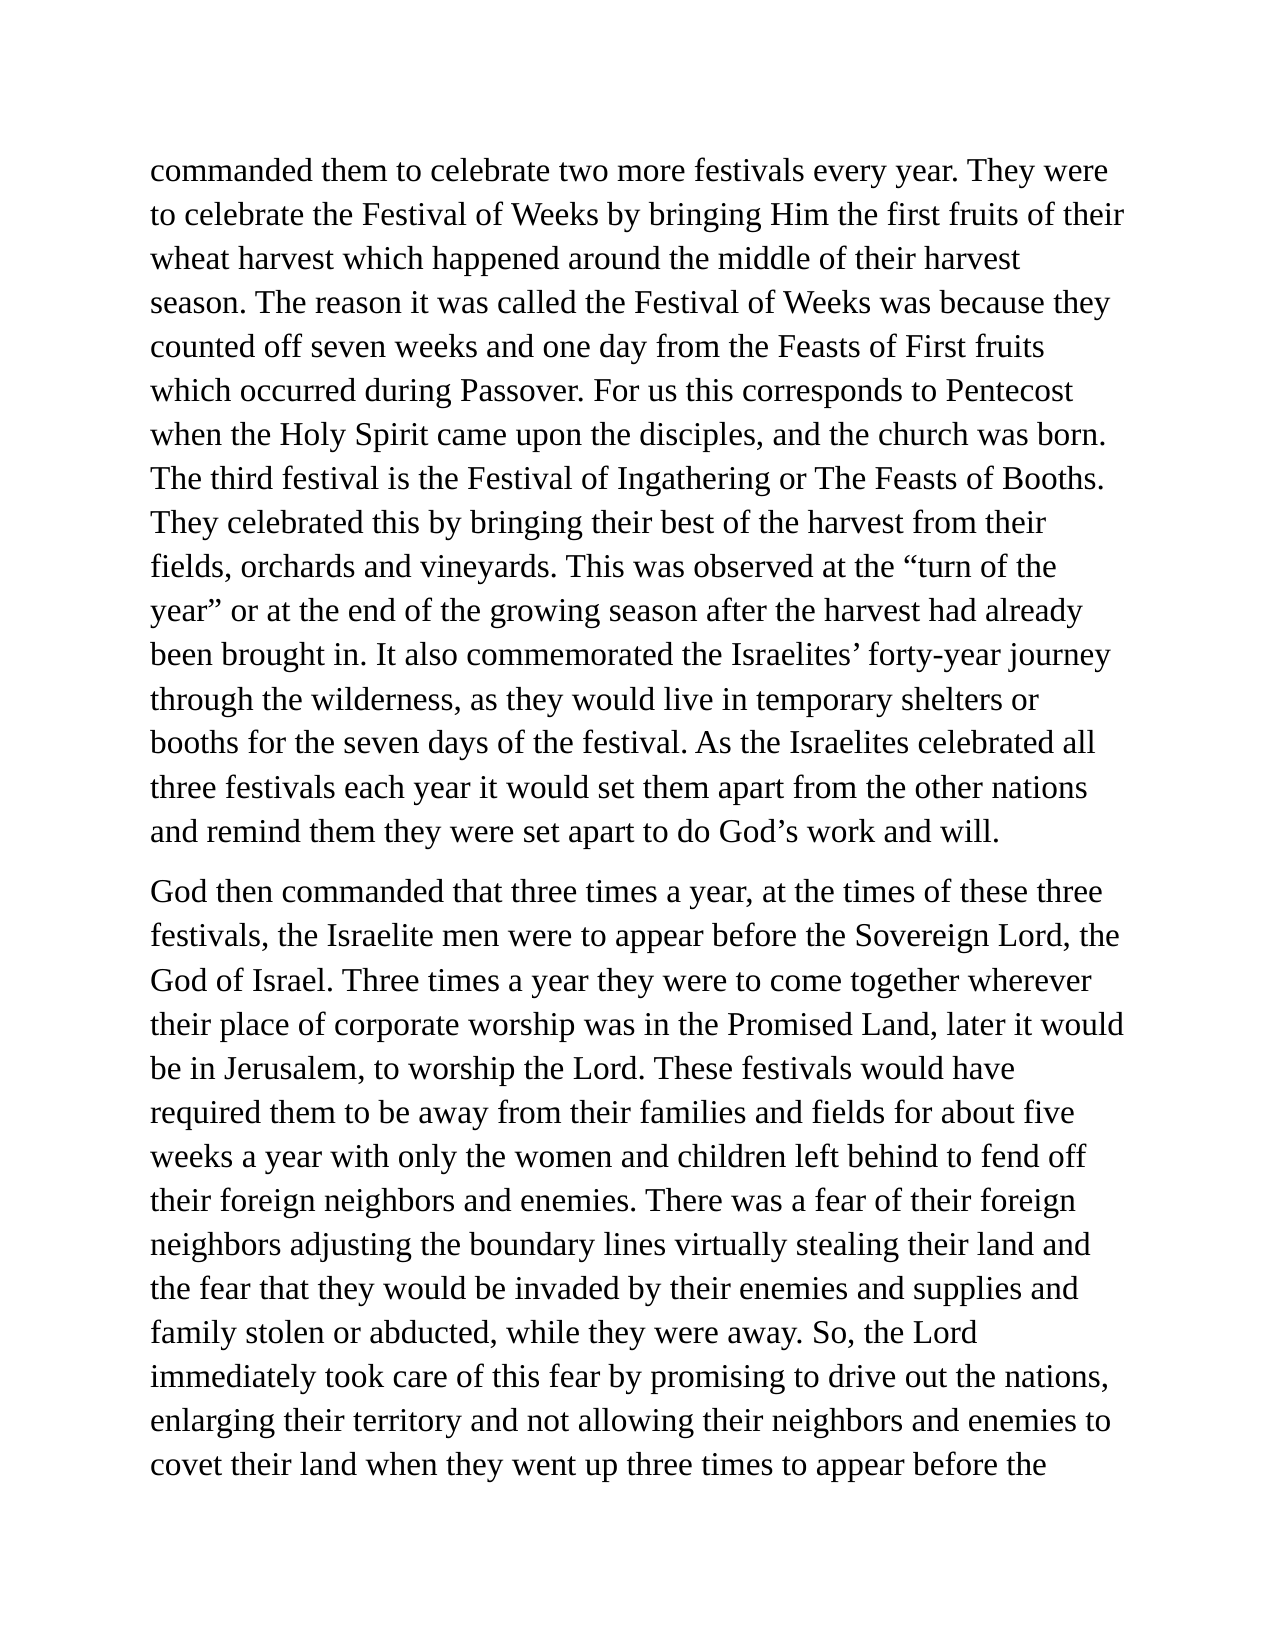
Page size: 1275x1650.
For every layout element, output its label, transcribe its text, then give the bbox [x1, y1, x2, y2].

text commanded them to celebrate two more festivals every year. They were to celebrate the Festival of Weeks by bringing Him the first fruits of their wheat harvest which happened around the middle of their harvest season. The reason it was called the Festival of Weeks was because they counted off seven weeks and one day from the Feasts of First fruits which occurred during Passover. For us this corresponds to Pentecost when the Holy Spirit came upon the disciples, and the church was born. The third festival is the Festival of Ingathering or The Feasts of Booths. They celebrated this by bringing their best of the harvest from their fields, orchards and vineyards. This was observed at the “turn of the year” or at the end of the growing season after the harvest had already been brought in. It also commemorated the Israelites’ forty-year journey through the wilderness, as they would live in temporary shelters or booths for the seven days of the festival. As the Israelites celebrated all three festivals each year it would set them apart from the other nations and remind them they were set apart to do God’s work and will. [150, 150, 1125, 849]
text God then commanded that three times a year, at the times of these three festivals, the Israelite men were to appear before the Sovereign Lord, the God of Israel. Three times a year they were to come together wherever their place of corporate worship was in the Promised Land, later it would be in Jerusalem, to worship the Lord. These festivals would have required them to be away from their families and fields for about five weeks a year with only the women and children left behind to fend off their foreign neighbors and enemies. There was a fear of their foreign neighbors adjusting the boundary lines virtually stealing their land and the fear that they would be invaded by their enemies and supplies and family stolen or abducted, while they were away. So, the Lord immediately took care of this fear by promising to drive out the nations, enlarging their territory and not allowing their neighbors and enemies to covet their land when they went up three times to appear before the [150, 872, 1125, 1483]
